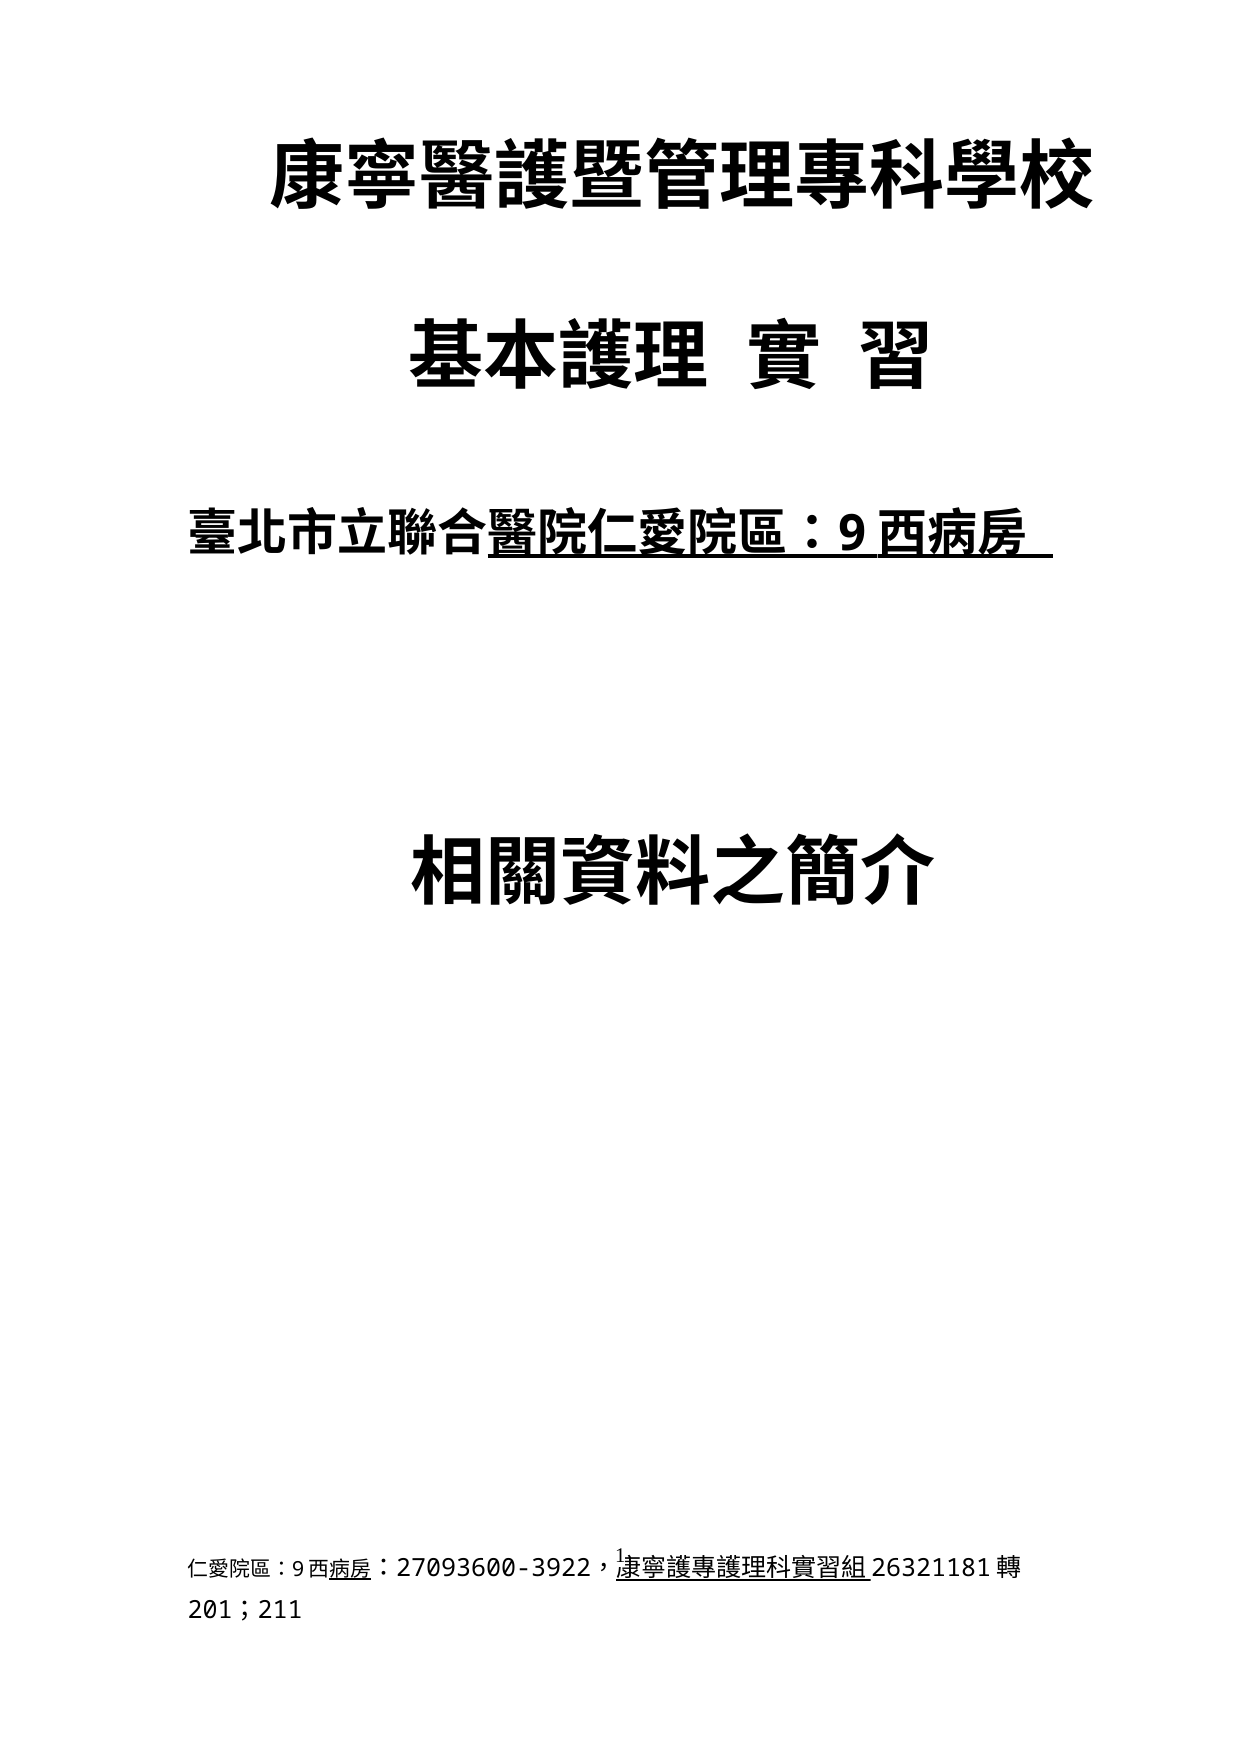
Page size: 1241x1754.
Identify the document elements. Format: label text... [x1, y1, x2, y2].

text 康寧醫護暨管理專科學校 [187, 97, 1144, 222]
text 相關資料之簡介 [187, 793, 1144, 918]
text 臺北市立聯合醫院仁愛院區：9西病房 [187, 456, 1144, 581]
text 基本護理 實 習 [187, 277, 1144, 402]
